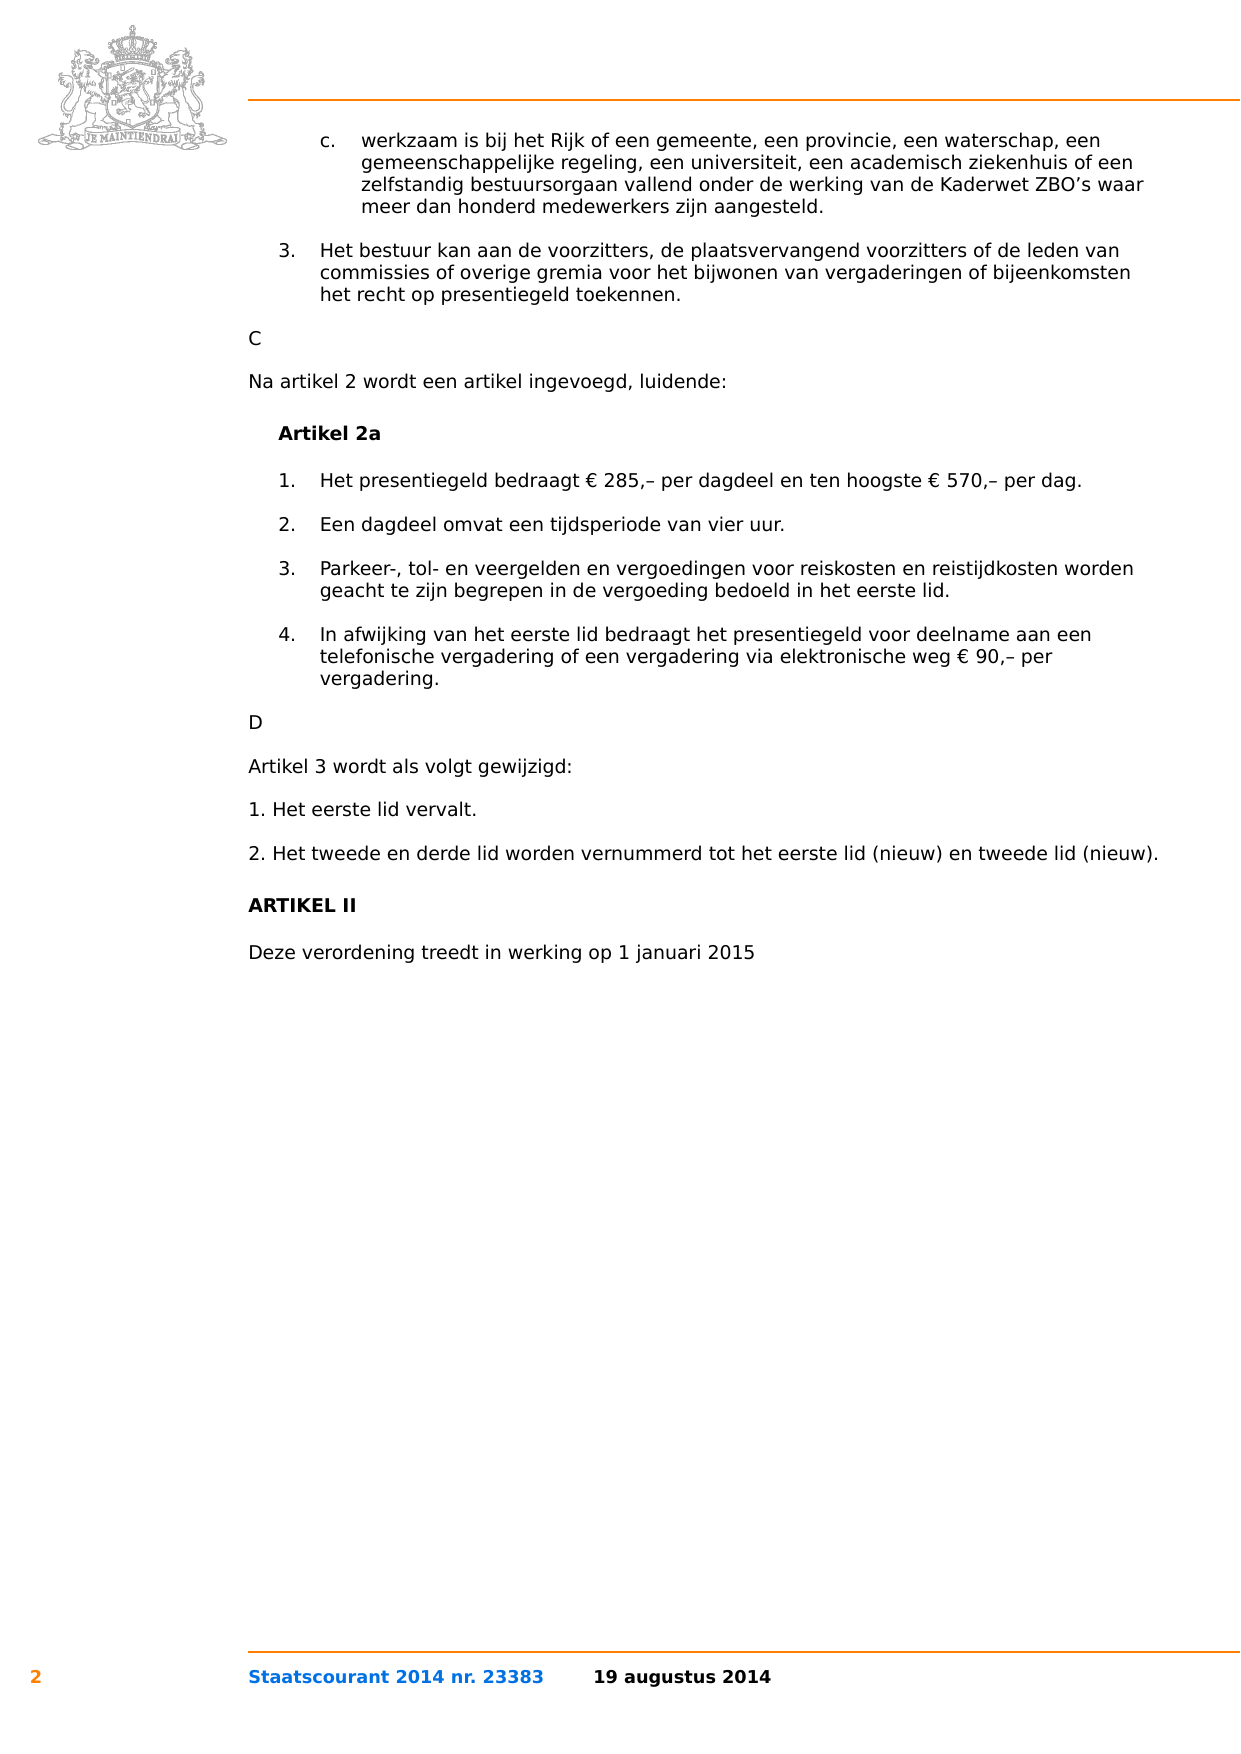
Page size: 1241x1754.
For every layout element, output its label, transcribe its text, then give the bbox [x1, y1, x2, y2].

text 2. Een dagdeel omvat een tijdsperiode van vier uur. [278, 514, 1163, 536]
text 3. Parkeer-, tol- en veergelden en vergoedingen voor reiskosten en reistijdkosten worden geacht te zijn begrepen in de vergoeding bedoeld in het eerste lid. [278, 558, 1163, 602]
subtitle Artikel 2a [278, 423, 1163, 445]
text 1. Het presentiegeld bedraagt € 285,– per dagdeel en ten hoogste € 570,– per dag. [278, 470, 1163, 492]
text 2. Het tweede en derde lid worden vernummerd tot het eerste lid (nieuw) en tweede lid (nieuw). [248, 843, 1163, 865]
text D [248, 712, 1163, 734]
picture [38, 25, 227, 150]
text Na artikel 2 wordt een artikel ingevoegd, luidende: [248, 371, 1163, 393]
text 3. Het bestuur kan aan de voorzitters, de plaatsvervangend voorzitters of de leden van commissies of overige gremia voor het bijwonen van vergaderingen of bijeenkomsten het recht op presentiegeld toekennen. [278, 240, 1163, 306]
text c. werkzaam is bij het Rijk of een gemeente, een provincie, een waterschap, een gemeenschappelijke regeling, een universiteit, een academisch ziekenhuis of een zelfstandig bestuursorgaan vallend onder de werking van de Kaderwet ZBO’s waar meer dan honderd medewerkers zijn aangesteld. [319, 130, 1163, 218]
text 4. In afwijking van het eerste lid bedraagt het presentiegeld voor deelname aan een telefonische vergadering of een vergadering via elektronische weg € 90,– per vergadering. [278, 624, 1163, 690]
text Deze verordening treedt in werking op 1 januari 2015 [248, 942, 1163, 964]
text 1. Het eerste lid vervalt. [248, 799, 1163, 821]
subtitle ARTIKEL II [248, 895, 1163, 917]
text C [248, 327, 1163, 349]
text Artikel 3 wordt als volgt gewijzigd: [248, 756, 1163, 777]
